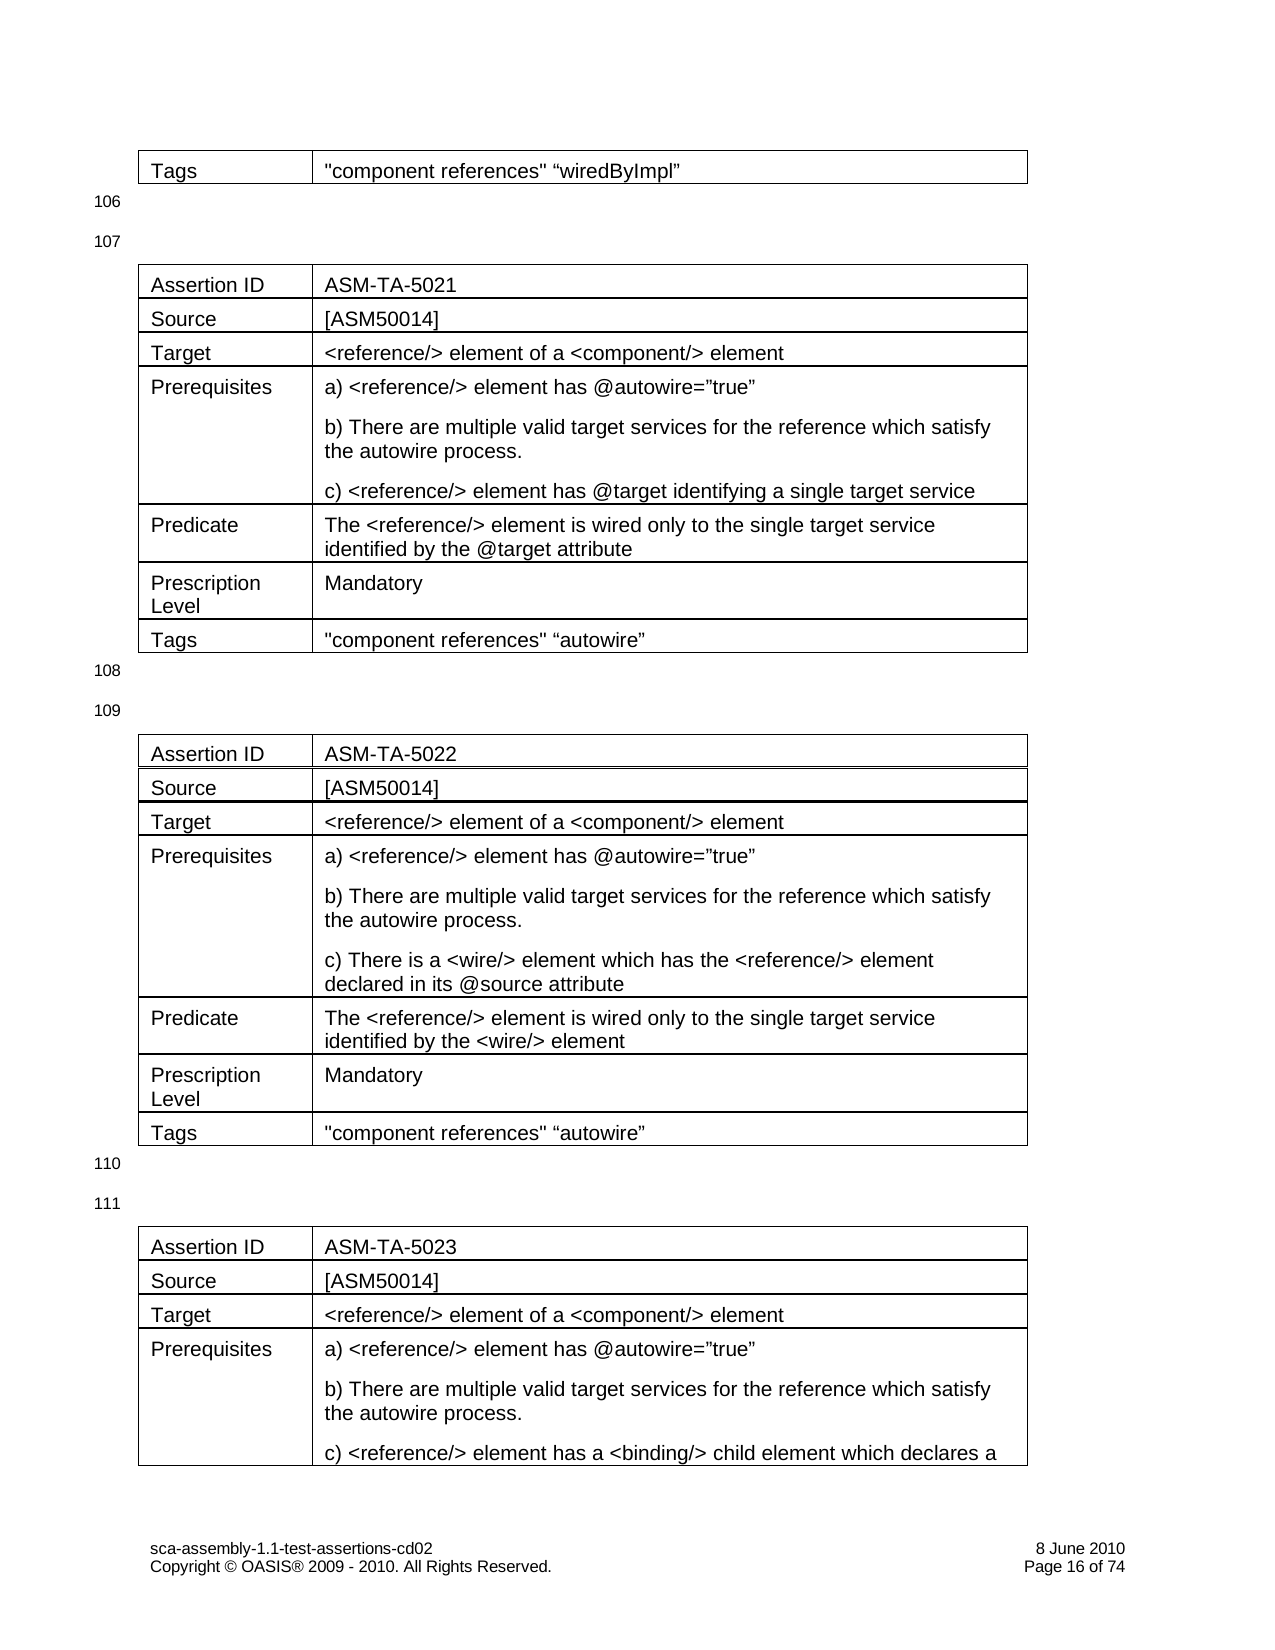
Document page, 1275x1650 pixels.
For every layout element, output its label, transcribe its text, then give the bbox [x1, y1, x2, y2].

table_cell [ASM50014] [313, 1261, 1027, 1293]
table_cell <reference/> element of a <component/> element [313, 1295, 1027, 1327]
table_cell Mandatory [313, 563, 1027, 618]
table_cell Prerequisites [139, 1329, 312, 1465]
table_cell Tags [139, 1113, 312, 1145]
table_cell Prerequisites [139, 367, 312, 503]
table_cell The <reference/> element is wired only to the single target service identified by the @target attribute [313, 505, 1027, 561]
table_header ASM-TA-5021 [313, 265, 1027, 297]
table_cell Mandatory [313, 1055, 1027, 1111]
table_cell Source [139, 299, 312, 331]
table_cell <reference/> element of a <component/> element [313, 803, 1027, 834]
table_cell a) <reference/> element has @autowire=”true” b) There are multiple valid target services for the reference which satisfy the autowire process. c) <reference/> element has @target identifying a single target service [313, 367, 1027, 503]
table_cell Tags [139, 151, 312, 183]
table_cell Target [139, 803, 312, 834]
table_cell "component references" “autowire” [313, 620, 1027, 652]
table_cell Target [139, 333, 312, 365]
table_cell a) <reference/> element has @autowire=”true” b) There are multiple valid target services for the reference which satisfy the autowire process. c) <reference/> element has a <binding/> child element which declares a [313, 1329, 1027, 1465]
table_cell Source [139, 769, 312, 800]
table_cell <reference/> element of a <component/> element [313, 333, 1027, 365]
table_cell "component references" “wiredByImpl” [313, 151, 1027, 183]
table_cell "component references" “autowire” [313, 1113, 1027, 1145]
table_cell a) <reference/> element has @autowire=”true” b) There are multiple valid target services for the reference which satisfy the autowire process. c) There is a <wire/> element which has the <reference/> element declared in its @source attribute [313, 836, 1027, 996]
table_cell Predicate [139, 505, 312, 561]
table_header Assertion ID [139, 1227, 312, 1259]
table_cell [ASM50014] [313, 769, 1027, 800]
table_header Assertion ID [139, 265, 312, 297]
table_cell Prescription Level [139, 1055, 312, 1111]
table_cell Prerequisites [139, 836, 312, 996]
table_cell Target [139, 1295, 312, 1327]
table_cell Source [139, 1261, 312, 1293]
table_header ASM-TA-5022 [313, 735, 1027, 766]
table_cell Predicate [139, 998, 312, 1053]
table_cell The <reference/> element is wired only to the single target service identified by the <wire/> element [313, 998, 1027, 1053]
table_header ASM-TA-5023 [313, 1227, 1027, 1259]
table_cell Prescription Level [139, 563, 312, 618]
table_cell Tags [139, 620, 312, 652]
table_cell [ASM50014] [313, 299, 1027, 331]
table_header Assertion ID [139, 735, 312, 766]
